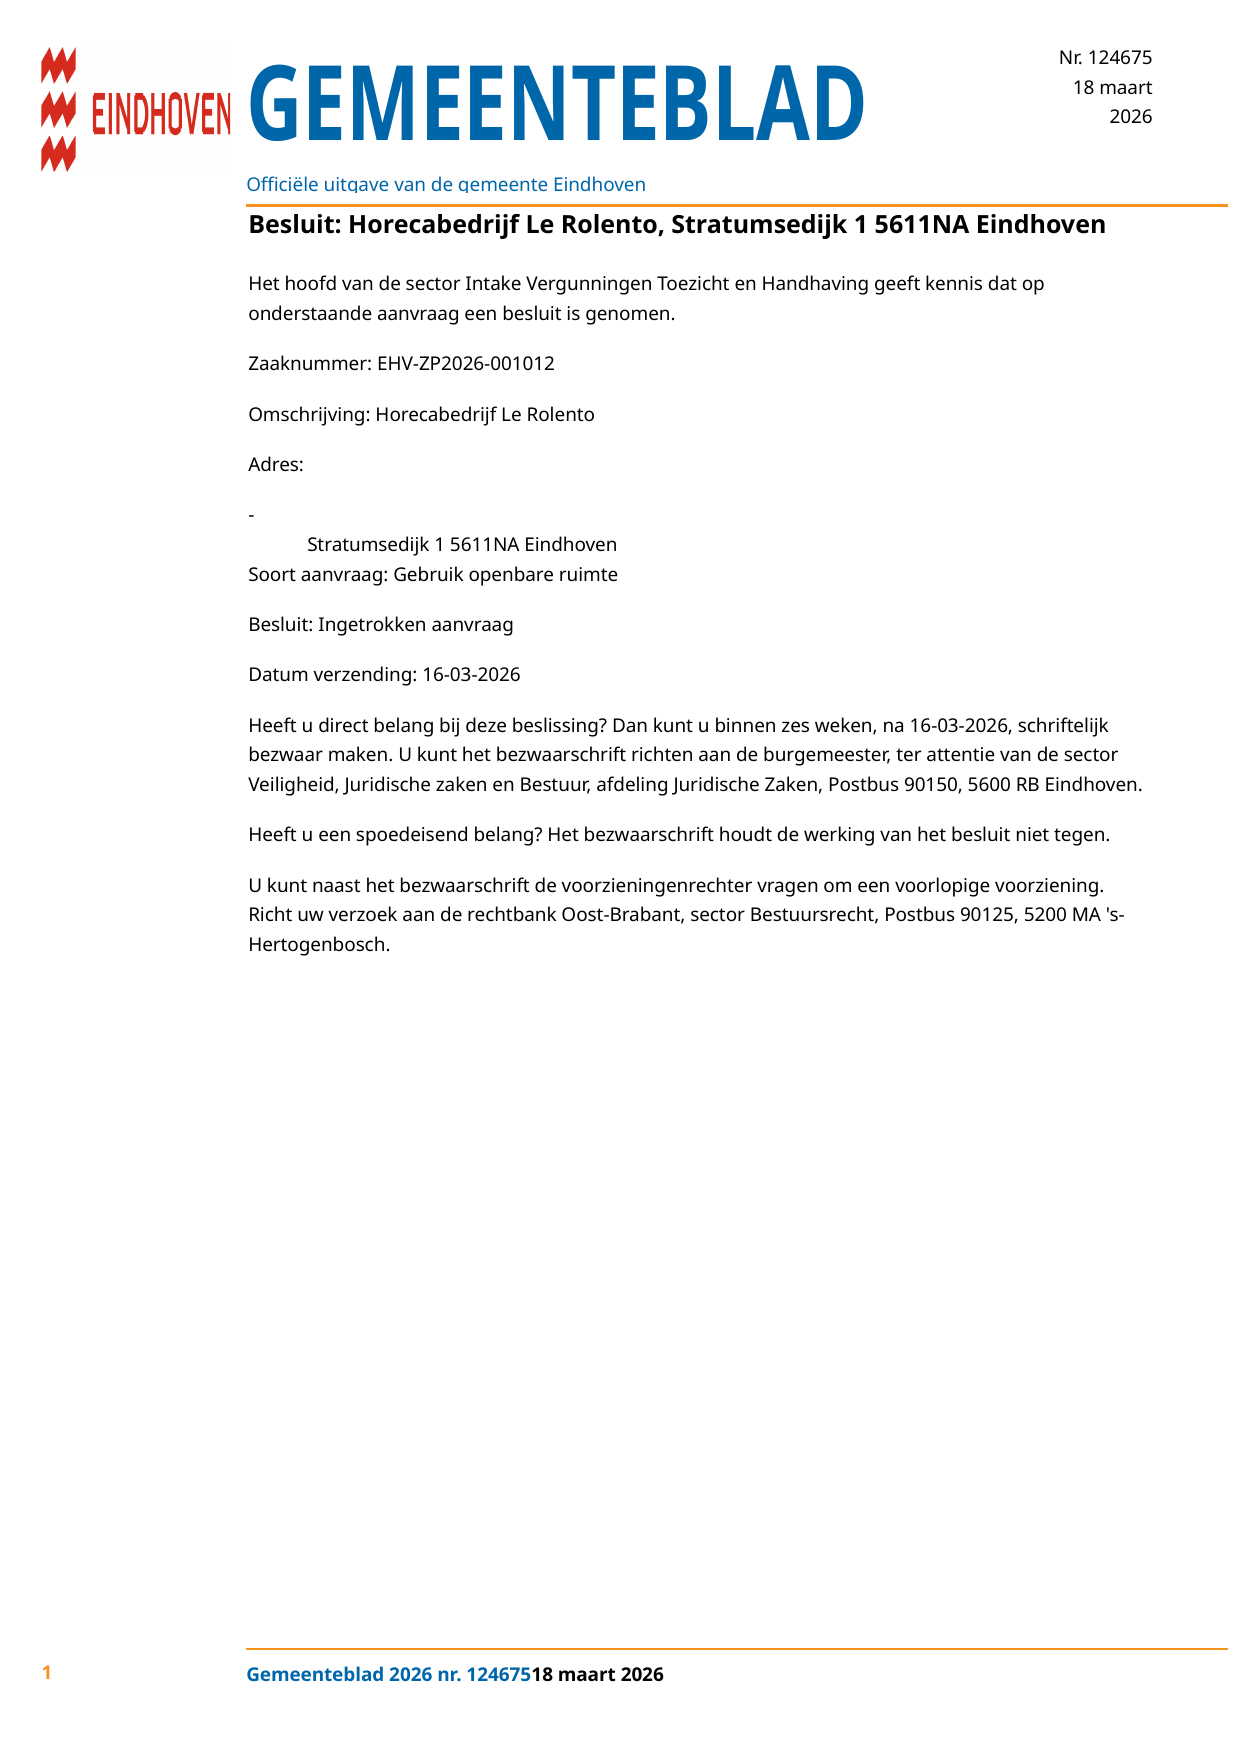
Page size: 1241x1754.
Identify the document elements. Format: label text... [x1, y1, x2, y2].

text Heeft u direct belang bij deze beslissing? Dan kunt u binnen zes weken, na 16-03-2026, schriftelijk bezwaar maken. U kunt het bezwaarschrift richten aan de burgemeester, ter attentie van de sector Veiligheid, Juridische zaken en Bestuur, afdeling Juridische Zaken, Postbus 90150, 5600 RB Eindhoven. [248, 712, 1152, 797]
text Het hoofd van de sector Intake Vergunningen Toezicht en Handhaving geeft kennis dat op onderstaande aanvraag een besluit is genomen. [248, 270, 1152, 326]
text Zaaknummer: EHV-ZP2026-001012 [248, 350, 1152, 376]
text U kunt naast het bezwaarschrift de voorzieningenrechter vragen om een voorlopige voorziening. Richt uw verzoek aan de rechtbank Oost-Brabant, sector Bestuursrecht, Postbus 90125, 5200 MA 's-Hertogenbosch. [248, 872, 1152, 957]
text Besluit: Ingetrokken aanvraag [248, 611, 1152, 637]
text Heeft u een spoedeisend belang? Het bezwaarschrift houdt de werking van het besluit niet tegen. [248, 822, 1152, 847]
text Adres: [248, 451, 1152, 477]
text Datum verzending: 16-03-2026 [248, 662, 1152, 687]
list Stratumsedijk 1 5611NA Eindhoven [248, 531, 1152, 557]
text Besluit: Horecabedrijf Le Rolento, Stratumsedijk 1 5611NA Eindhoven [248, 207, 1152, 241]
text Soort aanvraag: Gebruik openbare ruimte [248, 561, 1152, 586]
picture [41, 47, 231, 172]
text Omschrijving: Horecabedrijf Le Rolento [248, 401, 1152, 426]
